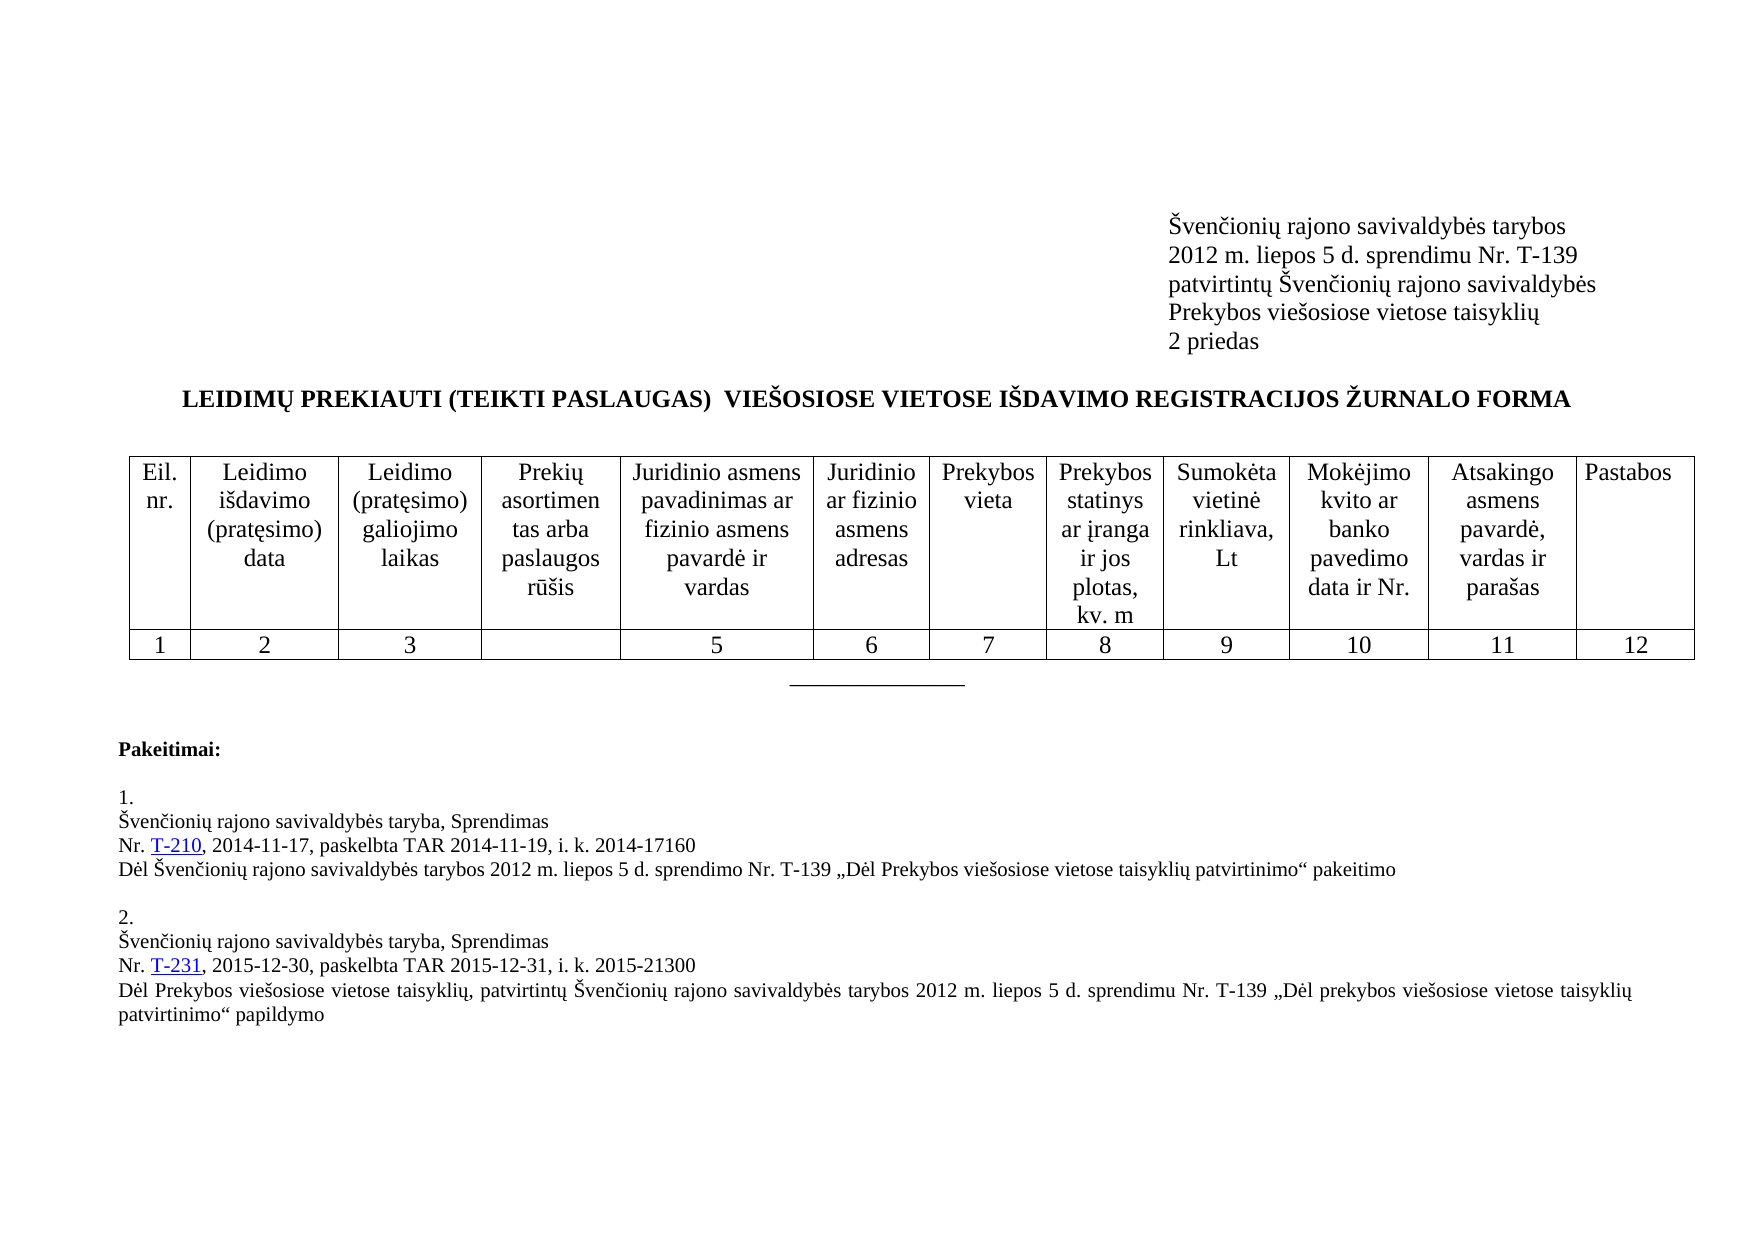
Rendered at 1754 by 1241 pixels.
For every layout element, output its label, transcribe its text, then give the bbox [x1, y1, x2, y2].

text Nr. T-210, 2014-11-17, paskelbta TAR 2014-11-19, i. k. 2014-17160 [118, 833, 1636, 857]
table_cell 12 [1577, 630, 1694, 659]
text ______________ [118, 660, 1636, 689]
table_cell 2 [191, 630, 338, 659]
table_header Pastabos [1577, 457, 1694, 629]
text patvirtintų Švenčionių rajono savivaldybės [1168, 269, 1636, 297]
text Dėl Prekybos viešosiose vietose taisyklių, patvirtintų Švenčionių rajono savivaldybės tarybos 2012 m. liepos 5 d. sprendimu Nr. T-139 „Dėl prekybos viešosiose vietose taisyklių patvirtinimo“ papildymo [118, 977, 1636, 1026]
table_header Juridinio asmens pavadinimas ar fizinio asmens pavardė ir vardas [621, 457, 813, 629]
table_cell 9 [1164, 630, 1289, 659]
table_cell 6 [814, 630, 929, 659]
text Švenčionių rajono savivaldybės taryba, Sprendimas [118, 809, 1636, 833]
text Nr. T-231, 2015-12-30, paskelbta TAR 2015-12-31, i. k. 2015-21300 [118, 953, 1636, 977]
text Prekybos viešosiose vietose taisyklių [1168, 297, 1636, 326]
table_cell 8 [1047, 630, 1163, 659]
table_header Juridinio ar fizinio asmens adresas [814, 457, 929, 629]
text 2012 m. liepos 5 d. sprendimu Nr. T-139 [1168, 240, 1636, 269]
table_header Mokėjimo kvito ar banko pavedimo data ir Nr. [1290, 457, 1428, 629]
table_cell 11 [1429, 630, 1576, 659]
text Švenčionių rajono savivaldybės tarybos [1168, 211, 1636, 240]
text Dėl Švenčionių rajono savivaldybės tarybos 2012 m. liepos 5 d. sprendimo Nr. T-139 „Dėl Prekybos viešosiose vietose taisyklių patvirtinimo“ pakeitimo [118, 857, 1636, 881]
text 2. [118, 905, 1636, 929]
table_cell 3 [339, 630, 481, 659]
table_header Eil. nr. [130, 457, 190, 629]
table_header Sumokėta vietinė rinkliava, Lt [1164, 457, 1289, 629]
text Švenčionių rajono savivaldybės taryba, Sprendimas [118, 929, 1636, 953]
table_cell 7 [930, 630, 1046, 659]
text 2 priedas [1168, 326, 1636, 355]
table_cell 5 [621, 630, 813, 659]
table_header Prekių asortimen tas arba paslaugos rūšis [482, 457, 620, 629]
table_cell 10 [1290, 630, 1428, 659]
table_header Leidimo išdavimo (pratęsimo) data [191, 457, 338, 629]
table_header Prekybos vieta [930, 457, 1046, 629]
table_header Prekybos statinys ar įranga ir jos plotas, kv. m [1047, 457, 1163, 629]
subtitle LEIDIMŲ PREKIAUTI (TEIKTI PASLAUGAS) VIEŠOSIOSE VIETOSE IŠDAVIMO REGISTRACIJOS ŽURNALO FORMA [118, 384, 1636, 412]
table_cell 1 [130, 630, 190, 659]
text 1. [118, 785, 1636, 809]
table_header Leidimo (pratęsimo) galiojimo laikas [339, 457, 481, 629]
table_header Atsakingo asmens pavardė, vardas ir parašas [1429, 457, 1576, 629]
text Pakeitimai: [118, 737, 1636, 761]
table_cell [482, 630, 620, 659]
